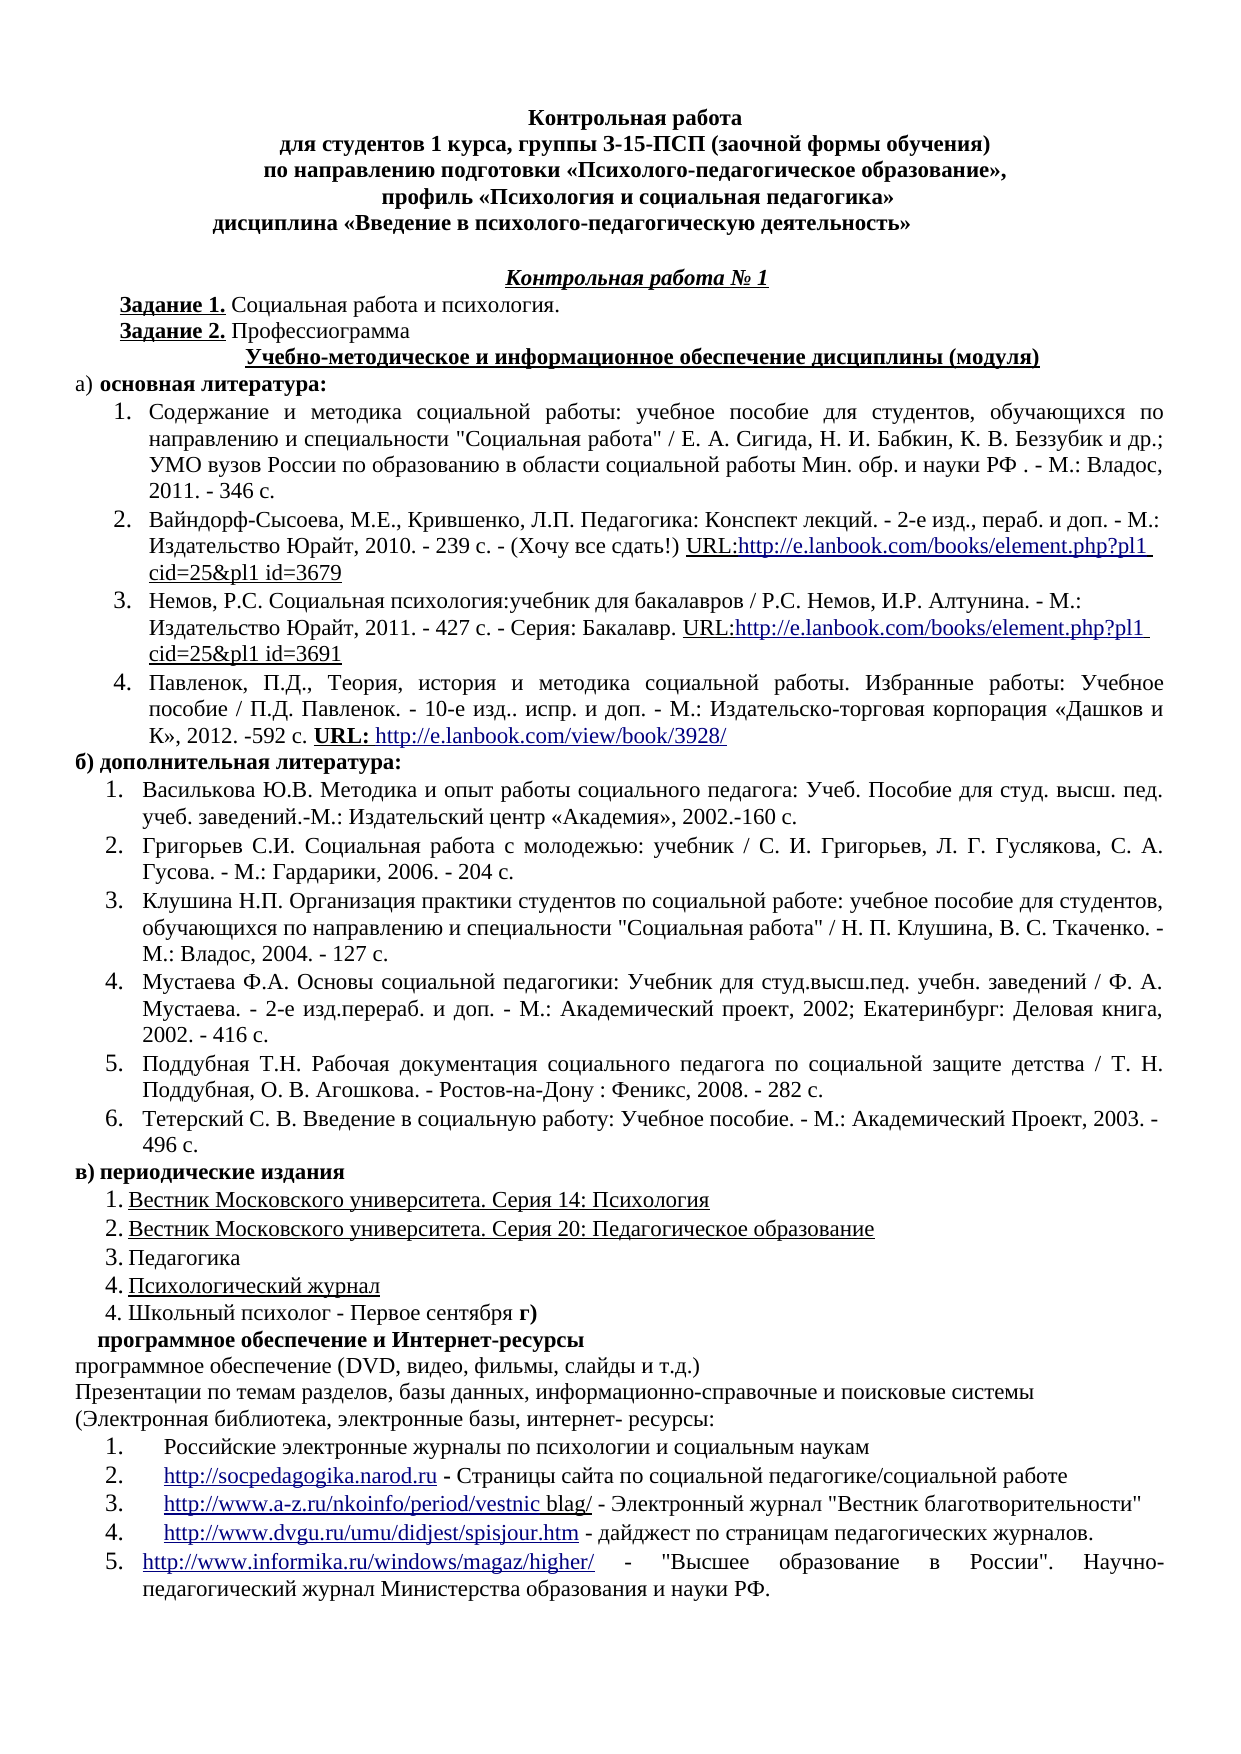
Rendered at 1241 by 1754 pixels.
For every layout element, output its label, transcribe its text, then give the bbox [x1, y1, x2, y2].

text Задание 2. Профессиограмма [75, 317, 1045, 343]
list http://www.dvgu.ru/umu/didjest/spisjour.htm - дайджест по страницам педагогических журналов. [105, 1517, 1165, 1546]
text Учебно-методическое и информационное обеспечение дисциплины (модуля) [75, 343, 1165, 370]
list Вестник Московского университета. Серия 14: Психология [105, 1184, 1165, 1213]
list Педагогика [105, 1242, 1165, 1271]
text дисциплина «Введение в психолого-педагогическую деятельность» [75, 209, 1183, 236]
list Психологический журнал [105, 1271, 1165, 1299]
list Тетерский С. В. Введение в социальную работу: Учебное пособие. - М.: Академический Проект, 2003. - [105, 1103, 1165, 1132]
text 496 с. [142, 1132, 1165, 1158]
text Задание 1. Социальная работа и психология. [75, 291, 1045, 317]
text профиль «Психология и социальная педагогика» [111, 183, 1165, 209]
text для студентов 1 курса, группы З-15-ПСП (заочной формы обучения) [111, 130, 1165, 156]
list Вестник Московского университета. Серия 20: Педагогическое образование [105, 1213, 1165, 1242]
list Вайндорф-Сысоева, М.Е., Крившенко, Л.П. Педагогика: Конспект лекций. - 2-е изд., пераб. и доп. - М.: Издательство Юрайт, 2010. - 239 с. - (Хочу все сдать!) URL:http://e.lanbook.com/books/element.php?pl1 cid=25&pl1 id=3679 [113, 504, 1165, 585]
list Мустаева Ф.А. Основы социальной педагогики: Учебник для студ.высш.пед. учебн. заведений / Ф. А. Мустаева. - 2-е изд.перераб. и доп. - М.: Академический проект, 2002; Екатеринбург: Деловая книга, 2002. - 416 с. [105, 966, 1165, 1048]
list Содержание и методика социальной работы: учебное пособие для студентов, обучающихся по направлению и специальности "Социальная работа" / Е. А. Сигида, Н. И. Бабкин, К. В. Беззубик и др.; УМО вузов России по образованию в области социальной работы Мин. обр. и науки РФ . - М.: Владос, 2011. - 346 с. [113, 396, 1165, 504]
list http://www.informika.ru/windows/magaz/higher/ - "Высшее образование в России". Научно-педагогический журнал Министерства образования и науки РФ. [105, 1546, 1165, 1601]
list http://www.a-z.ru/nkoinfo/period/vestnic blag/ - Электронный журнал "Вестник благотворительности" [105, 1488, 1165, 1517]
list http://socpedagogika.narod.ru - Страницы сайта по социальной педагогике/социальной работе [105, 1460, 1165, 1488]
text 4. Школьный психолог - Первое сентября г) программное обеспечение и Интернет-ресурсы [97, 1299, 645, 1352]
text в) периодические издания [75, 1158, 1165, 1184]
text а) основная литература: [75, 370, 1165, 396]
text б) дополнительная литература: [75, 748, 1165, 774]
text Контрольная работа № 1 [111, 264, 1165, 291]
list Григорьев С.И. Социальная работа с молодежью: учебник / С. И. Григорьев, Л. Г. Гуслякова, С. А. Гусова. - М.: Гардарики, 2006. - 204 с. [105, 830, 1165, 885]
text Контрольная работа [111, 104, 1165, 130]
list Немов, Р.С. Социальная психология:учебник для бакалавров / Р.С. Немов, И.Р. Алтунина. - М.: Издательство Юрайт, 2011. - 427 с. - Серия: Бакалавр. URL:http://e.lanbook.com/books/element.php?pl1 cid=25&pl1 id=3691 [113, 585, 1165, 667]
list Василькова Ю.В. Методика и опыт работы социального педагога: Учеб. Пособие для студ. высш. пед. учеб. заведений.-М.: Издательский центр «Академия», 2002.-160 с. [105, 774, 1165, 830]
text Презентации по темам разделов, базы данных, информационно-справочные и поисковые системы (Электронная библиотека, электронные базы, интернет- ресурсы: [75, 1378, 1045, 1431]
list Клушина Н.П. Организация практики студентов по социальной работе: учебное пособие для студентов, обучающихся по направлению и специальности "Социальная работа" / Н. П. Клушина, В. С. Ткаченко. -М.: Владос, 2004. - 127 с. [105, 885, 1165, 966]
list Российские электронные журналы по психологии и социальным наукам [105, 1431, 1165, 1460]
text по направлению подготовки «Психолого-педагогическое образование», [111, 156, 1165, 183]
list Павленок, П.Д., Теория, история и методика социальной работы. Избранные работы: Учебное пособие / П.Д. Павленок. - 10-е изд.. испр. и доп. - М.: Издательско-торговая корпорация «Дашков и К», 2012. -592 с. URL: http://e.lanbook.com/view/book/3928/ [113, 667, 1165, 748]
text программное обеспечение (DVD, видео, фильмы, слайды и т.д.) [75, 1352, 1165, 1378]
list Поддубная Т.Н. Рабочая документация социального педагога по социальной защите детства / Т. Н. Поддубная, О. В. Агошкова. - Ростов-на-Дону : Феникс, 2008. - 282 с. [105, 1048, 1165, 1103]
